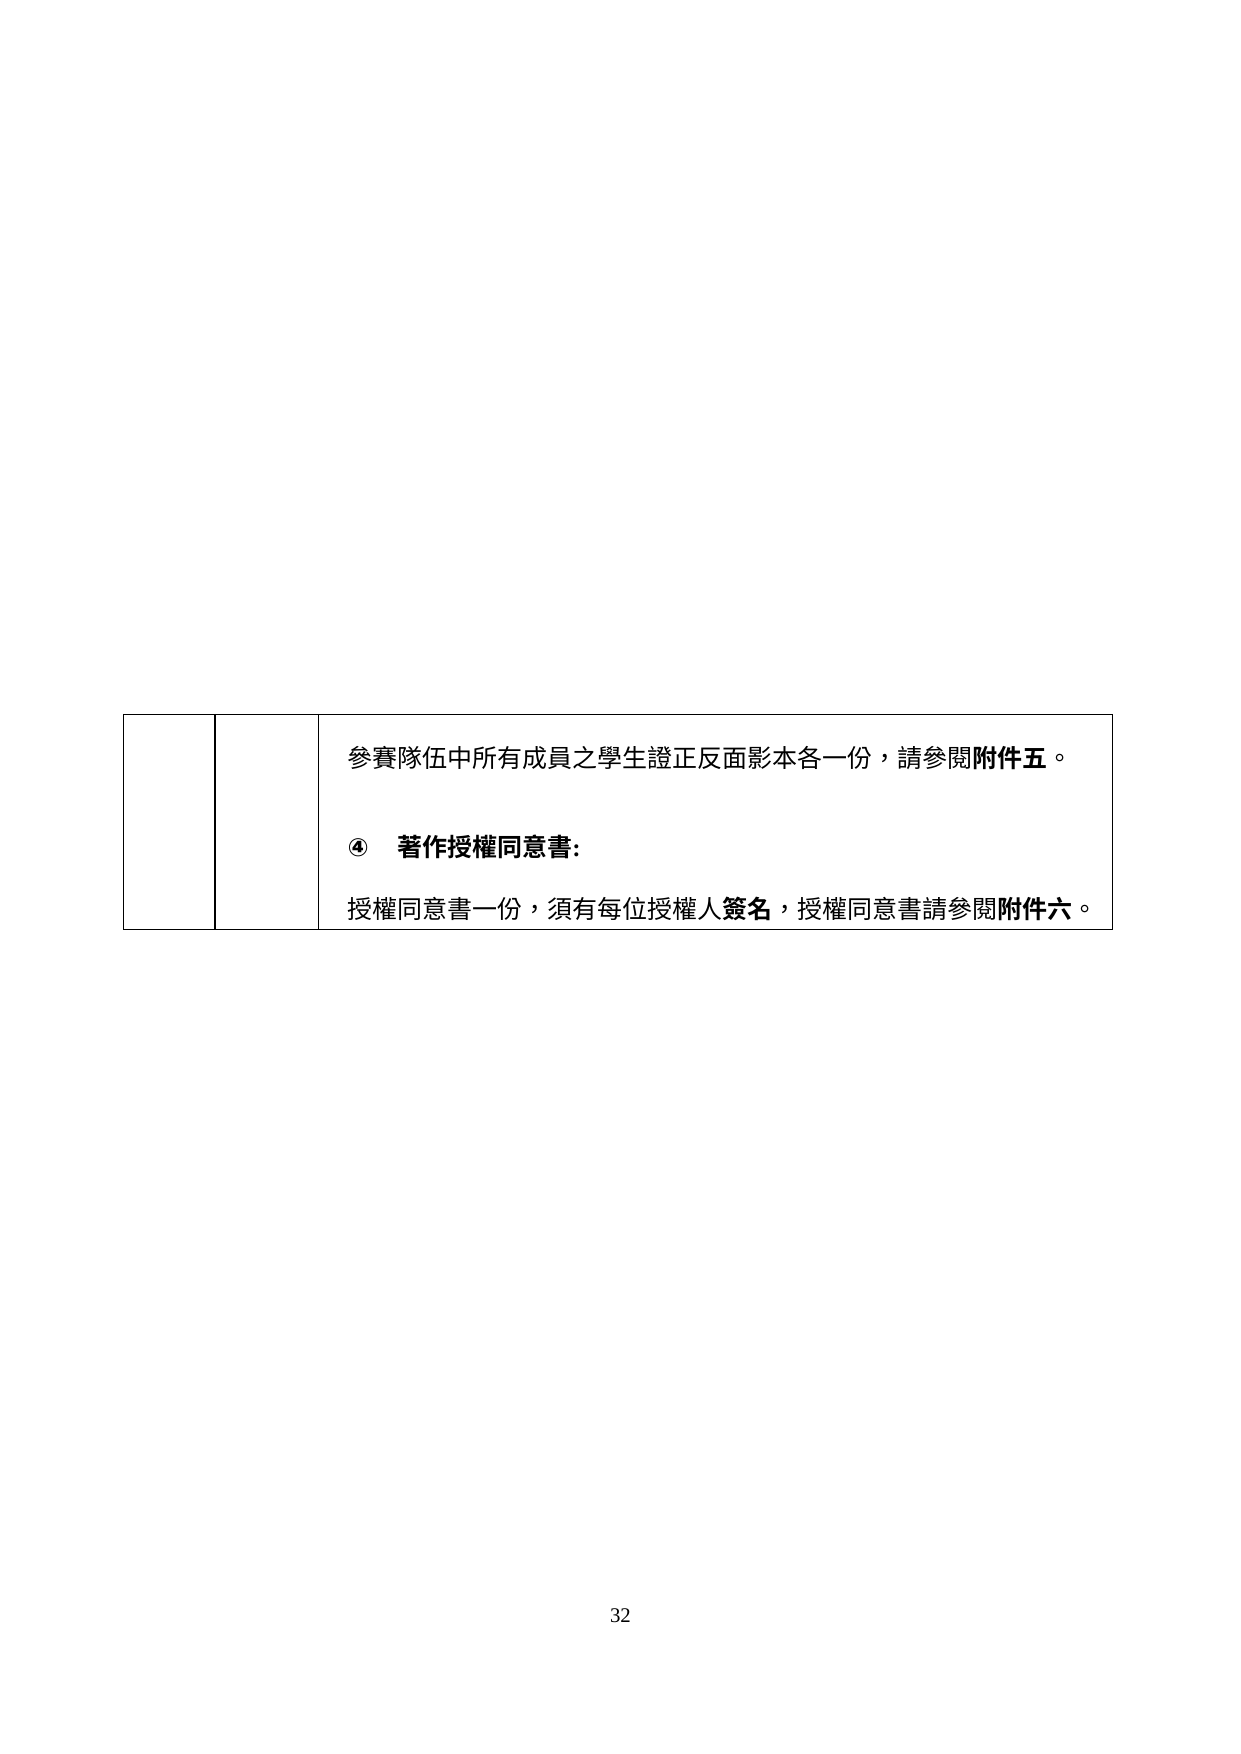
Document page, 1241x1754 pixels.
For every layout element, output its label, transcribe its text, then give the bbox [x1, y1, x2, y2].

table_cell [124, 715, 214, 928]
table_cell [216, 715, 318, 928]
table_cell 初賽檔案文件上傳與繳交時間： 2025年2月3日(一)至2025年2月27日(四) 1.上傳企劃書/簡報檔案書面電子檔 僅接受單一pdf檔，故請將企劃書電子檔存成pdf格式，檔案大小在10M以內。上傳網址：https://forms.gle/Di1CXqxhenRujgf88 2. 繳交紙本文件： ■共四件，如下 企劃書/簡報檔案書面3份、參賽隊伍資料表、學生證正反面影本、著作授權同意書 企劃書紙本/簡報檔案書面 行銷企劃/創意創業組：參賽企劃書乙式3份（企劃書格式可參閱附件一與附件二）。 英文商品解說組：簡報檔案書面乙式3份（內容可參閱附件三）。 參賽隊伍資料表: 參賽隊伍資料表一份，須有指導老師與隊長簽名，參賽隊伍資料表請參閱附件四。 學生證正反面影本: 參賽隊伍中所有成員之學生證正反面影本各一份，請參閱附件五。 著作授權同意書: 授權同意書一份，須有每位授權人簽名，授權同意書請參閱附件六。 ※以上紙本資料請寄： 710301臺南市永康區南台街1號，南臺科技大學 財金系 經營企劃案暨專題製作競賽活動小組收 ※參賽隊伍資料表、學生證正反面影本黏貼表、著作授權同意書亦可至競賽活動網址下載： https://business.stust.edu.tw/tc/node/HighSchool_downloads [319, 715, 1112, 928]
